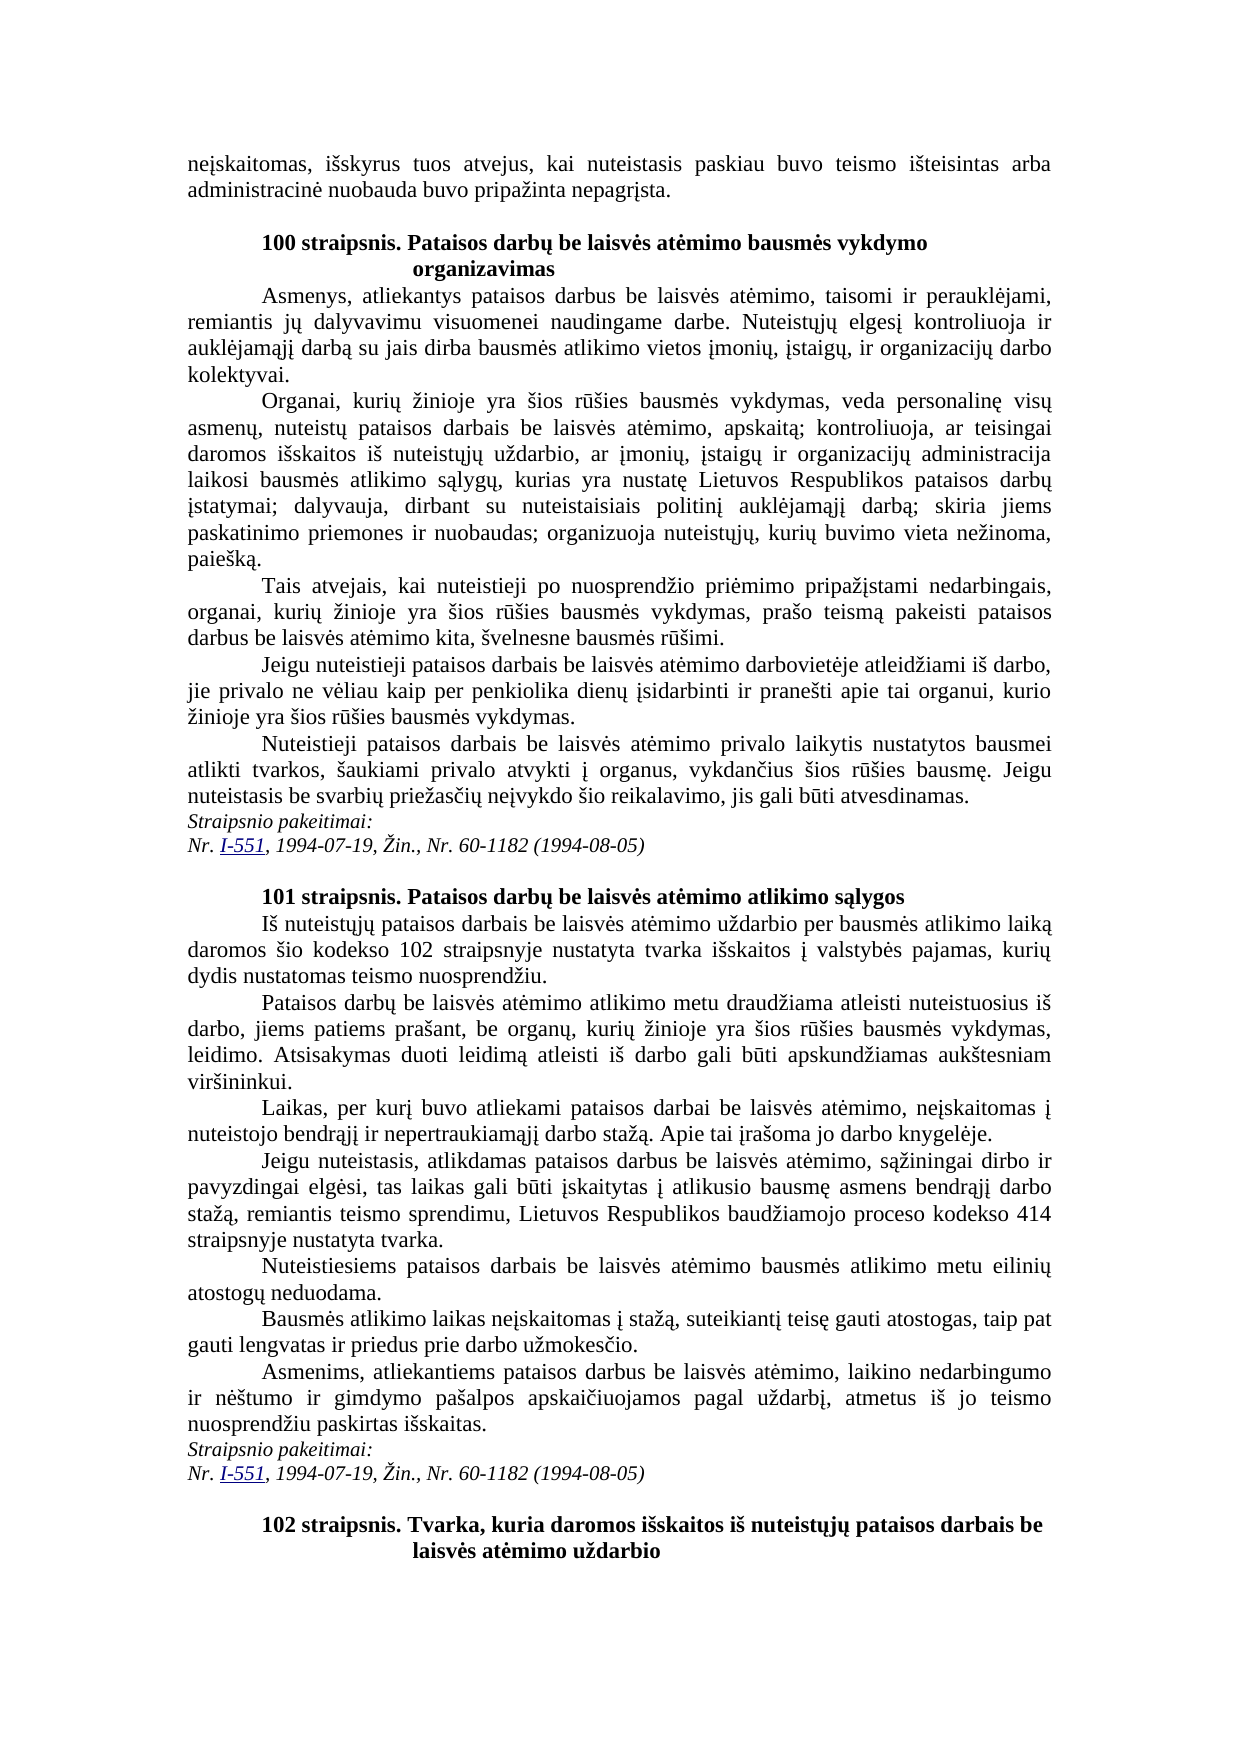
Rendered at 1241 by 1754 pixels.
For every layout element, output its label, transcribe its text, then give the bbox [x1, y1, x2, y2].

text Asmenims, atliekantiems pataisos darbus be laisvės atėmimo, laikino nedarbingumo ir nėštumo ir gimdymo pašalpos apskaičiuojamos pagal uždarbį, atmetus iš jo teismo nuosprendžiu paskirtas išskaitas. [187, 1358, 1053, 1437]
text Organai, kurių žinioje yra šios rūšies bausmės vykdymas, veda personalinę visų asmenų, nuteistų pataisos darbais be laisvės atėmimo, apskaitą; kontroliuoja, ar teisingai daromos išskaitos iš nuteistųjų uždarbio, ar įmonių, įstaigų ir organizacijų administracija laikosi bausmės atlikimo sąlygų, kurias yra nustatę Lietuvos Respublikos pataisos darbų įstatymai; dalyvauja, dirbant su nuteistaisiais politinį auklėjamąjį darbą; skiria jiems paskatinimo priemones ir nuobaudas; organizuoja nuteistųjų, kurių buvimo vieta nežinoma, paiešką. [187, 387, 1053, 572]
text Nr. I-551, 1994-07-19, Žin., Nr. 60-1182 (1994-08-05) [187, 1461, 1053, 1485]
text laisvės atėmimo uždarbio [337, 1538, 1053, 1564]
text Iš nuteistųjų pataisos darbais be laisvės atėmimo uždarbio per bausmės atlikimo laiką daromos šio kodekso 102 straipsnyje nustatyta tvarka išskaitos į valstybės pajamas, kurių dydis nustatomas teismo nuosprendžiu. [187, 910, 1053, 989]
text Pataisos darbų be laisvės atėmimo atlikimo metu draudžiama atleisti nuteistuosius iš darbo, jiems patiems prašant, be organų, kurių žinioje yra šios rūšies bausmės vykdymas, leidimo. Atsisakymas duoti leidimą atleisti iš darbo gali būti apskundžiamas aukštesniam viršininkui. [187, 989, 1053, 1094]
text neįskaitomas, išskyrus tuos atvejus, kai nuteistasis paskiau buvo teismo išteisintas arba administracinė nuobauda buvo pripažinta nepagrįsta. [187, 150, 1053, 203]
text 101 straipsnis. Pataisos darbų be laisvės atėmimo atlikimo sąlygos [187, 883, 1053, 910]
text Straipsnio pakeitimai: [187, 809, 1053, 833]
text Tais atvejais, kai nuteistieji po nuosprendžio priėmimo pripažįstami nedarbingais, organai, kurių žinioje yra šios rūšies bausmės vykdymas, prašo teismą pakeisti pataisos darbus be laisvės atėmimo kita, švelnesne bausmės rūšimi. [187, 572, 1053, 651]
text Asmenys, atliekantys pataisos darbus be laisvės atėmimo, taisomi ir perauklėjami, remiantis jų dalyvavimu visuomenei naudingame darbe. Nuteistųjų elgesį kontroliuoja ir auklėjamąjį darbą su jais dirba bausmės atlikimo vietos įmonių, įstaigų, ir organizacijų darbo kolektyvai. [187, 282, 1053, 387]
text Nr. I-551, 1994-07-19, Žin., Nr. 60-1182 (1994-08-05) [187, 833, 1053, 857]
text Straipsnio pakeitimai: [187, 1437, 1053, 1461]
text Nuteistiesiems pataisos darbais be laisvės atėmimo bausmės atlikimo metu eilinių atostogų neduodama. [187, 1252, 1053, 1305]
text organizavimas [337, 255, 1053, 282]
text Jeigu nuteistasis, atlikdamas pataisos darbus be laisvės atėmimo, sąžiningai dirbo ir pavyzdingai elgėsi, tas laikas gali būti įskaitytas į atlikusio bausmę asmens bendrąjį darbo stažą, remiantis teismo sprendimu, Lietuvos Respublikos baudžiamojo proceso kodekso 414 straipsnyje nustatyta tvarka. [187, 1147, 1053, 1252]
text Laikas, per kurį buvo atliekami pataisos darbai be laisvės atėmimo, neįskaitomas į nuteistojo bendrąjį ir nepertraukiamąjį darbo stažą. Apie tai įrašoma jo darbo knygelėje. [187, 1094, 1053, 1147]
text 102 straipsnis. Tvarka, kuria daromos išskaitos iš nuteistųjų pataisos darbais be [187, 1511, 1053, 1538]
text Jeigu nuteistieji pataisos darbais be laisvės atėmimo darbovietėje atleidžiami iš darbo, jie privalo ne vėliau kaip per penkiolika dienų įsidarbinti ir pranešti apie tai organui, kurio žinioje yra šios rūšies bausmės vykdymas. [187, 651, 1053, 730]
text 100 straipsnis. Pataisos darbų be laisvės atėmimo bausmės vykdymo [187, 229, 1053, 255]
text Bausmės atlikimo laikas neįskaitomas į stažą, suteikiantį teisę gauti atostogas, taip pat gauti lengvatas ir priedus prie darbo užmokesčio. [187, 1305, 1053, 1358]
text Nuteistieji pataisos darbais be laisvės atėmimo privalo laikytis nustatytos bausmei atlikti tvarkos, šaukiami privalo atvykti į organus, vykdančius šios rūšies bausmę. Jeigu nuteistasis be svarbių priežasčių neįvykdo šio reikalavimo, jis gali būti atvesdinamas. [187, 730, 1053, 809]
